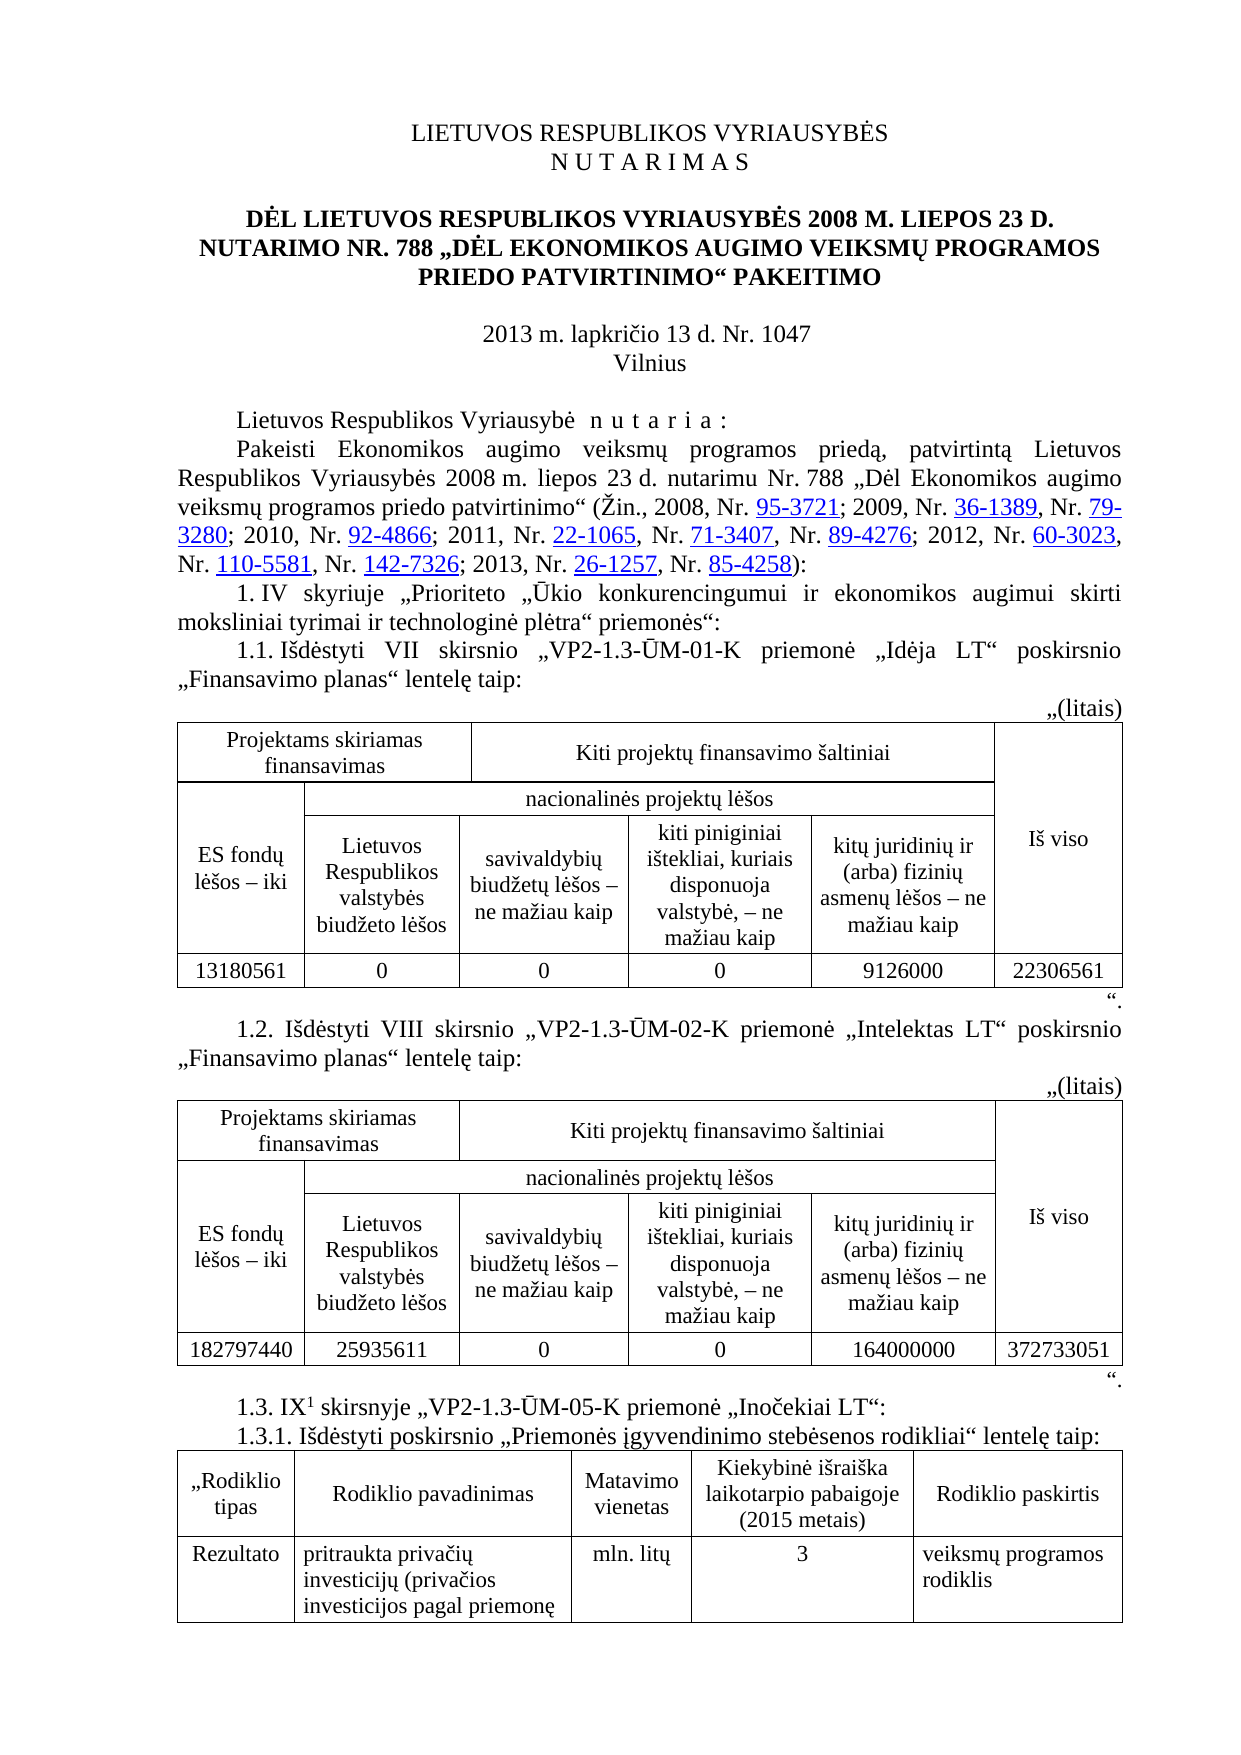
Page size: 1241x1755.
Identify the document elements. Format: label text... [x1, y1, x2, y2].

text n u t a r i m a s [177, 147, 1122, 176]
table_header Kiti projektų finansavimo šaltiniai [460, 1101, 995, 1160]
table_cell pritraukta privačių investicijų (privačios investicijos pagal priemonę [295, 1537, 571, 1622]
table_cell 372733051 [996, 1333, 1122, 1365]
table_cell 0 [460, 954, 628, 987]
table_cell 3 [692, 1537, 913, 1622]
table_header Projektams skiriamas finansavimas [178, 723, 471, 781]
table_cell 22306561 [995, 954, 1122, 987]
text Vilnius [177, 348, 1122, 377]
text Dėl LIETUVOS RESPUBLIKOS VYRIAUSYBĖS 2008 M. LIEPOS 23 D. NUTARIMO Nr. 788 „DĖL EKONOMIKOS AUGIMO VEIKSMŲ PROGRAMOS PRIEDO PATVIRTINIMO“ PAKEITIMO [177, 204, 1122, 291]
table_cell nacionalinės projektų lėšos [305, 783, 994, 815]
table_cell 25935611 [305, 1333, 459, 1365]
text Pakeisti Ekonomikos augimo veiksmų programos priedą, patvirtintą Lietuvos Respublikos Vyriausybės 2008 m. liepos 23 d. nutarimu Nr. 788 „Dėl Ekonomikos augimo veiksmų programos priedo patvirtinimo“ (Žin., 2008, Nr. 95-3721; 2009, Nr. 36-1389, Nr. 79-3280; 2010, Nr. 92-4866; 2011, Nr. 22-1065, Nr. 71-3407, Nr. 89-4276; 2012, Nr. 60-3023, Nr. 110-5581, Nr. 142-7326; 2013, Nr. 26-1257, Nr. 85-4258): [177, 434, 1122, 578]
table_cell veiksmų programos rodiklis [914, 1537, 1122, 1622]
text 1. IV skyriuje „Prioriteto „Ūkio konkurencingumui ir ekonomikos augimui skirti moksliniai tyrimai ir technologinė plėtra“ priemonės“: [177, 578, 1122, 636]
text “. [177, 1366, 1122, 1392]
table_cell 0 [629, 954, 811, 987]
table_cell Rezultato [178, 1537, 294, 1622]
table_cell kiti piniginiai ištekliai, kuriais disponuoja valstybė, – ne mažiau kaip [629, 816, 811, 953]
table_cell kitų juridinių ir (arba) fizinių asmenų lėšos – ne mažiau kaip [812, 816, 994, 953]
table_cell 0 [629, 1333, 811, 1365]
table_cell 9126000 [812, 954, 994, 987]
text Lietuvos Respublikos Vyriausybė nutaria: [177, 406, 1122, 434]
table_header Kiekybinė išraiška laikotarpio pabaigoje (2015 metais) [692, 1451, 913, 1536]
text 1.3.1. Išdėstyti poskirsnio „Priemonės įgyvendinimo stebėsenos rodikliai“ lentelę taip: [177, 1421, 1122, 1450]
table_header Iš viso [995, 723, 1122, 953]
table_cell 182797440 [178, 1333, 304, 1365]
table_header Rodiklio pavadinimas [295, 1451, 571, 1536]
table_cell savivaldybių biudžetų lėšos – ne mažiau kaip [460, 1194, 628, 1332]
text “. [177, 988, 1122, 1014]
table_cell Lietuvos Respublikos valstybės biudžeto lėšos [305, 816, 459, 953]
table_cell 13180561 [178, 954, 304, 987]
table_cell ES fondų lėšos – iki [178, 1161, 304, 1332]
text „(litais) [177, 1071, 1122, 1100]
table_cell 0 [460, 1333, 628, 1365]
table_cell nacionalinės projektų lėšos [305, 1161, 995, 1193]
table_cell mln. litų [572, 1537, 691, 1622]
text 1.2. Išdėstyti VIII skirsnio „VP2-1.3-ŪM-02-K priemonė „Intelektas LT“ poskirsnio „Finansavimo planas“ lentelę taip: [177, 1014, 1122, 1071]
table_header Projektams skiriamas finansavimas [178, 1101, 459, 1160]
table_cell ES fondų lėšos – iki [178, 783, 304, 953]
text „(litais) [177, 693, 1122, 722]
text 2013 m. lapkričio 13 d. Nr. 1047 [177, 319, 1122, 348]
table_cell 164000000 [812, 1333, 995, 1365]
table_header Matavimo vienetas [572, 1451, 691, 1536]
table_cell Lietuvos Respublikos valstybės biudžeto lėšos [305, 1194, 459, 1332]
table_cell kiti piniginiai ištekliai, kuriais disponuoja valstybė, – ne mažiau kaip [629, 1194, 811, 1332]
table_header Iš viso [996, 1101, 1122, 1332]
table_header Rodiklio paskirtis [914, 1451, 1122, 1536]
text Lietuvos Respublikos Vyriausybės [177, 118, 1122, 147]
table_cell savivaldybių biudžetų lėšos – ne mažiau kaip [460, 816, 628, 953]
table_cell 0 [305, 954, 459, 987]
text 1.3. IX1 skirsnyje „VP2-1.3-ŪM-05-K priemonė „Inočekiai LT“: [177, 1392, 1122, 1421]
table_cell kitų juridinių ir (arba) fizinių asmenų lėšos – ne mažiau kaip [812, 1194, 995, 1332]
table_header „Rodiklio tipas [178, 1451, 294, 1536]
table_header Kiti projektų finansavimo šaltiniai [472, 723, 994, 781]
text 1.1. Išdėstyti VII skirsnio „VP2-1.3-ŪM-01-K priemonė „Idėja LT“ poskirsnio „Finansavimo planas“ lentelę taip: [177, 636, 1122, 693]
